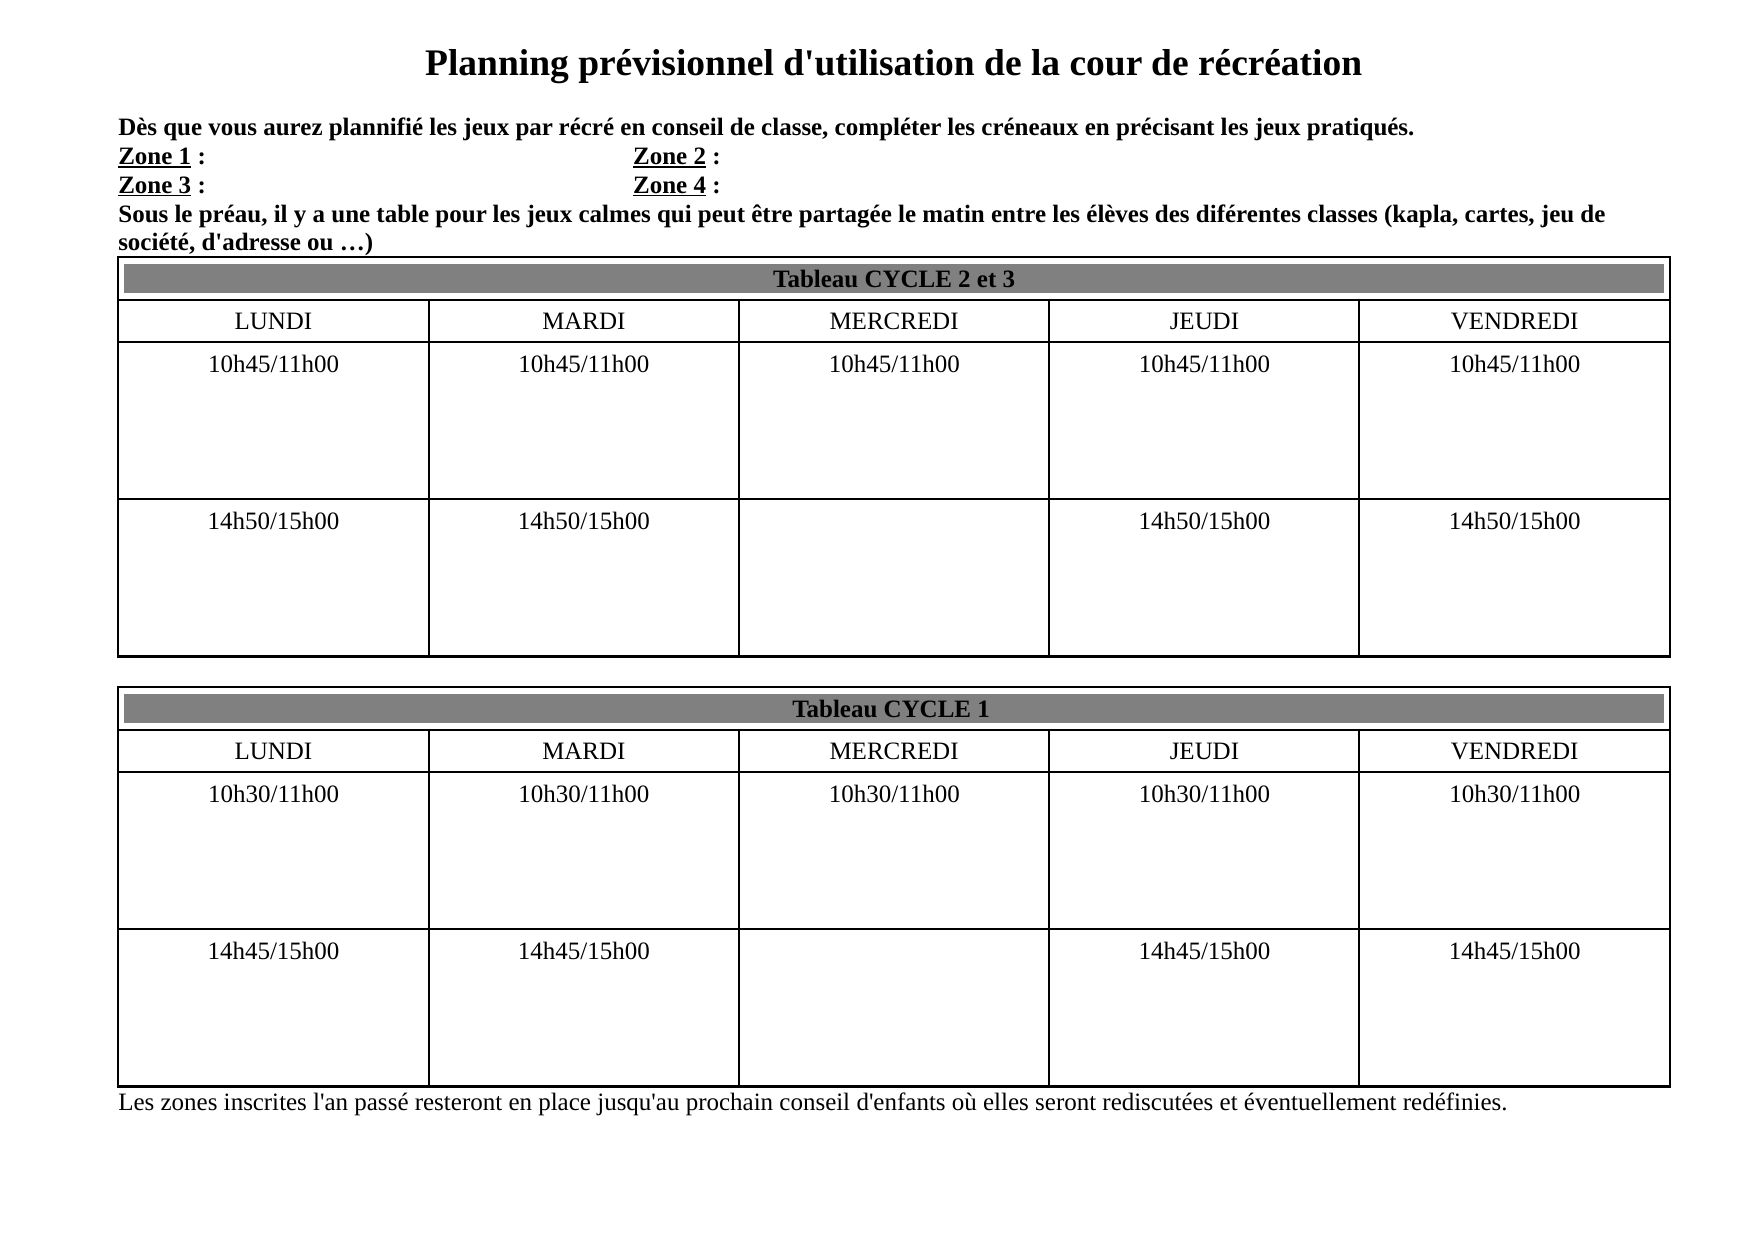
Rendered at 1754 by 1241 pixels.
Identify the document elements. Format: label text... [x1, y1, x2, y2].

table_cell MERCREDI [740, 731, 1048, 771]
table_cell MERCREDI [740, 301, 1048, 341]
text Planning prévisionnel d'utilisation de la cour de récréation [118, 41, 1670, 84]
table_cell 10h45/11h00 [119, 343, 428, 498]
text Dès que vous aurez plannifié les jeux par récré en conseil de classe, compléter les créneaux en précisant les jeux pratiqués. [118, 112, 1670, 141]
table_cell 10h30/11h00 [119, 773, 428, 928]
table_cell 14h50/15h00 [119, 500, 428, 655]
table_cell 10h45/11h00 [430, 343, 738, 498]
table_cell [740, 500, 1048, 655]
table_cell 14h45/15h00 [1050, 930, 1358, 1085]
table_cell LUNDI [119, 301, 428, 341]
table_cell 14h45/15h00 [430, 930, 738, 1085]
table_cell 10h30/11h00 [1050, 773, 1358, 928]
table_header Tableau CYCLE 2 et 3 [119, 258, 1669, 298]
text Zone 3 : Zone 4 : [118, 170, 1670, 199]
table_cell 14h45/15h00 [119, 930, 428, 1085]
table_cell LUNDI [119, 731, 428, 771]
table_cell 10h30/11h00 [740, 773, 1048, 928]
table_cell JEUDI [1050, 301, 1358, 341]
table_cell MARDI [430, 301, 738, 341]
table_cell 10h45/11h00 [1360, 343, 1669, 498]
table_cell 14h45/15h00 [1360, 930, 1669, 1085]
text Zone 1 : Zone 2 : [118, 141, 1670, 170]
table_cell 10h30/11h00 [430, 773, 738, 928]
table_cell VENDREDI [1360, 731, 1669, 771]
table_cell 14h50/15h00 [430, 500, 738, 655]
table_header Tableau CYCLE 1 [119, 688, 1669, 728]
table_cell 10h30/11h00 [1360, 773, 1669, 928]
table_cell JEUDI [1050, 731, 1358, 771]
text Les zones inscrites l'an passé resteront en place jusqu'au prochain conseil d'enfants où elles seront rediscutées et éventuellement redéfinies. [118, 1088, 1670, 1116]
table_cell 14h50/15h00 [1360, 500, 1669, 655]
table_cell VENDREDI [1360, 301, 1669, 341]
table_cell [740, 930, 1048, 1085]
table_cell 14h50/15h00 [1050, 500, 1358, 655]
text Sous le préau, il y a une table pour les jeux calmes qui peut être partagée le matin entre les élèves des diférentes classes (kapla, cartes, jeu de société, d'adresse ou …) [118, 199, 1670, 256]
table_cell 10h45/11h00 [1050, 343, 1358, 498]
table_cell 10h45/11h00 [740, 343, 1048, 498]
table_cell MARDI [430, 731, 738, 771]
